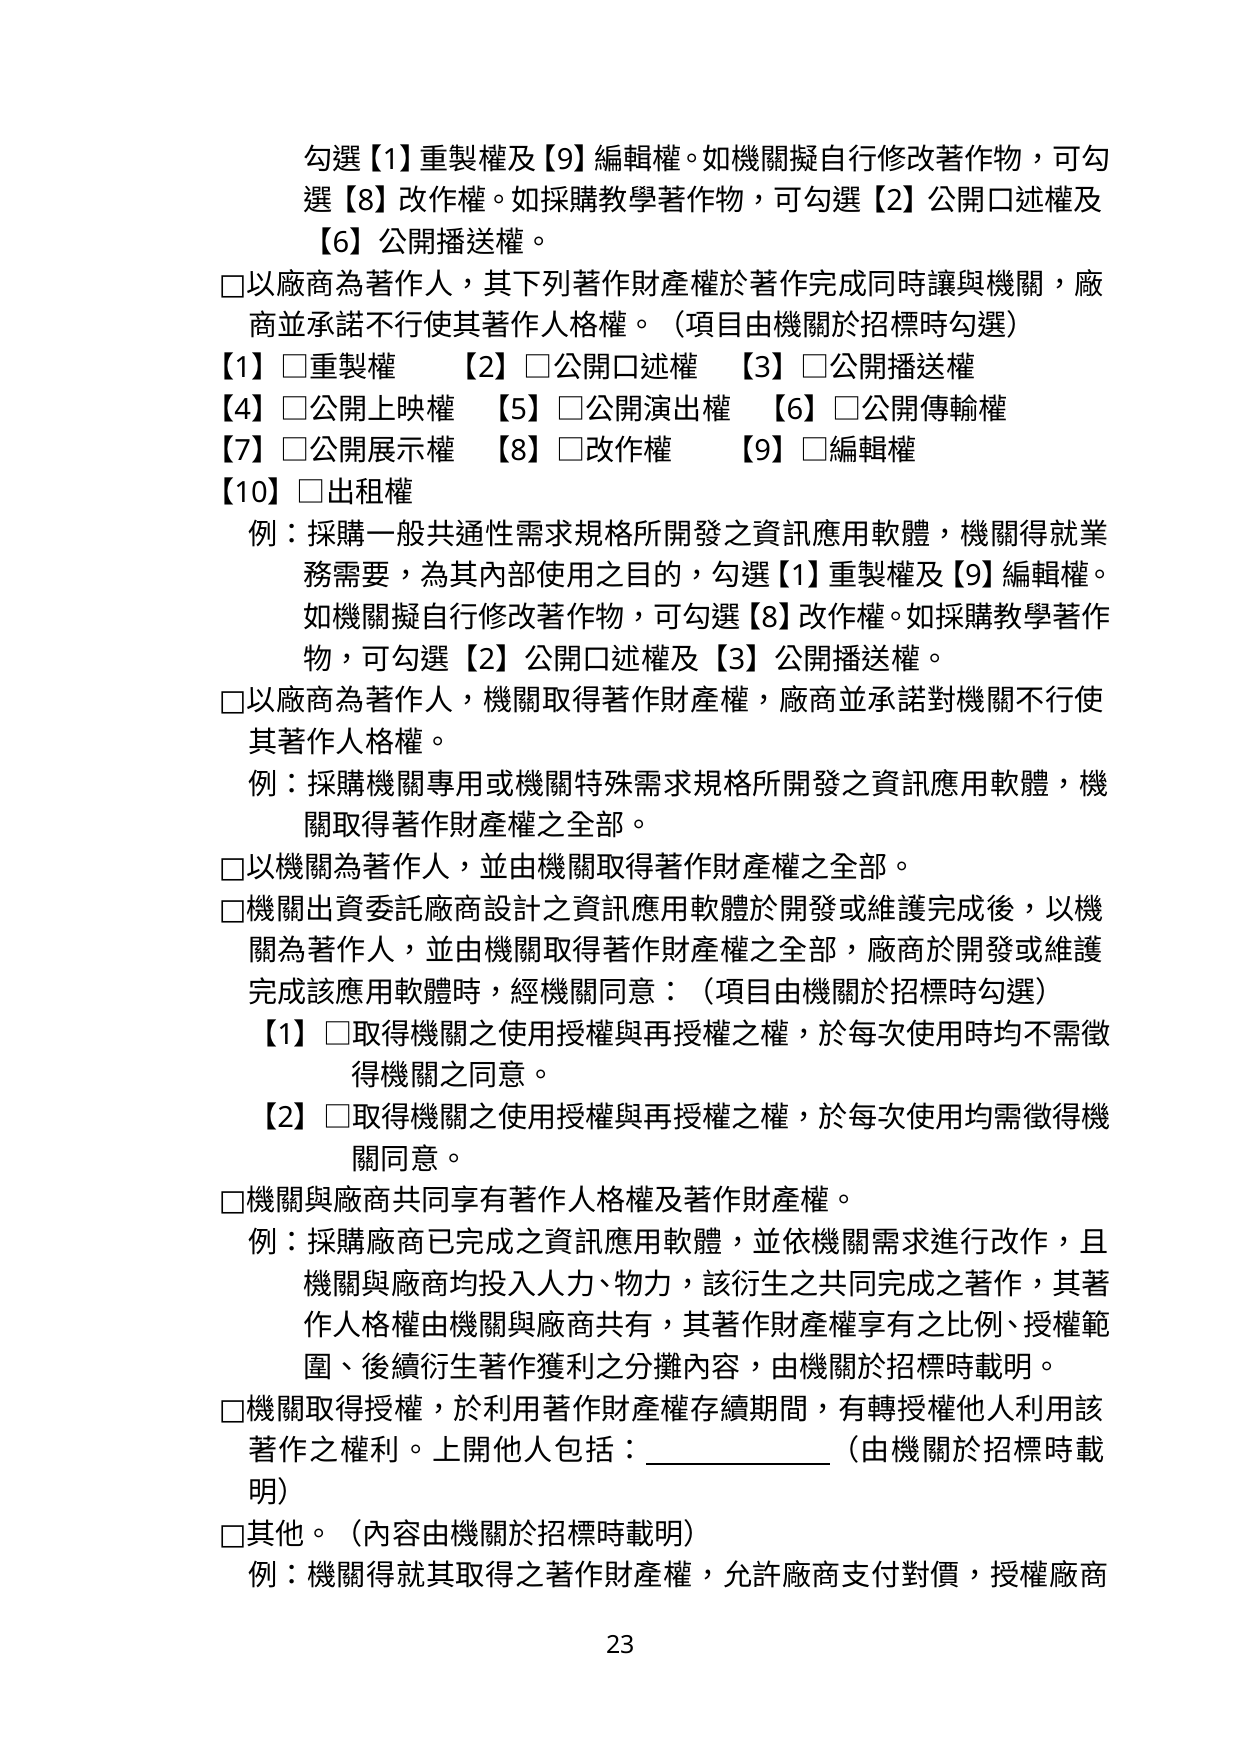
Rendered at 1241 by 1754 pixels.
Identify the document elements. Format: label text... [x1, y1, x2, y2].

text 例：採購廠商已完成之資訊應用軟體，並依機關需求進行改作，且機關與廠商均投入人力、物力，該衍生之共同完成之著作，其著作人格權由機關與廠商共有，其著作財產權享有之比例、授權範圍、後續衍生著作獲利之分攤內容，由機關於招標時載明。 [248, 1219, 1110, 1386]
text 【7】□公開展示權 【8】□改作權 【9】□編輯權 [205, 427, 1110, 469]
text 【2】□取得機關之使用授權與再授權之權，於每次使用均需徵得機關同意。 [248, 1094, 1110, 1177]
text 【1】□重製權 【2】□公開口述權 【3】□公開播送權 [205, 344, 1110, 386]
text □其他。（內容由機關於招標時載明） [218, 1511, 1104, 1552]
text □機關取得授權，於利用著作財產權存續期間，有轉授權他人利用該著作之權利。上開他人包括： （由機關於招標時載明） [218, 1386, 1104, 1511]
text □以廠商為著作人，其下列著作財產權於著作完成同時讓與機關，廠商並承諾不行使其著作人格權。（項目由機關於招標時勾選） [218, 261, 1104, 344]
text 例：採購機關專用或機關特殊需求規格所開發之資訊應用軟體，機關取得著作財產權之全部。 [248, 761, 1110, 844]
text □機關與廠商共同享有著作人格權及著作財產權。 [218, 1177, 1104, 1219]
text 【10】□出租權 [205, 469, 1110, 511]
text □以機關為著作人，並由機關取得著作財產權之全部。 [218, 844, 1104, 886]
text 例：採購一般共通性需求規格所開發之資訊應用軟體，機關得就業務需要，為其內部使用之目的，勾選【1】重製權及【9】編輯權。如機關擬自行修改著作物，可勾選【8】改作權。如採購教學著作物，可勾選【2】公開口述權及【3】公開播送權。 [248, 511, 1110, 677]
text 例：機關得就其取得之著作財產權，允許廠商支付對價，授權廠商 [248, 1552, 1110, 1594]
text 例：採購一般共通性需求規格所開發之資訊應用軟體，如約定由廠商取得著作財產權，機關得就業務需要，為其內部使用之目的，勾選【1】重製權及【9】編輯權。如機關擬自行修改著作物，可勾選【8】改作權。如採購教學著作物，可勾選【2】公開口述權及【6】公開播送權。 [248, 136, 1110, 261]
text □以廠商為著作人，機關取得著作財產權，廠商並承諾對機關不行使其著作人格權。 [218, 677, 1104, 761]
text 【1】□取得機關之使用授權與再授權之權，於每次使用時均不需徵得機關之同意。 [248, 1011, 1110, 1094]
text 【4】□公開上映權 【5】□公開演出權 【6】□公開傳輸權 [205, 386, 1110, 427]
text □機關出資委託廠商設計之資訊應用軟體於開發或維護完成後，以機關為著作人，並由機關取得著作財產權之全部，廠商於開發或維護完成該應用軟體時，經機關同意：（項目由機關於招標時勾選） [218, 886, 1104, 1011]
